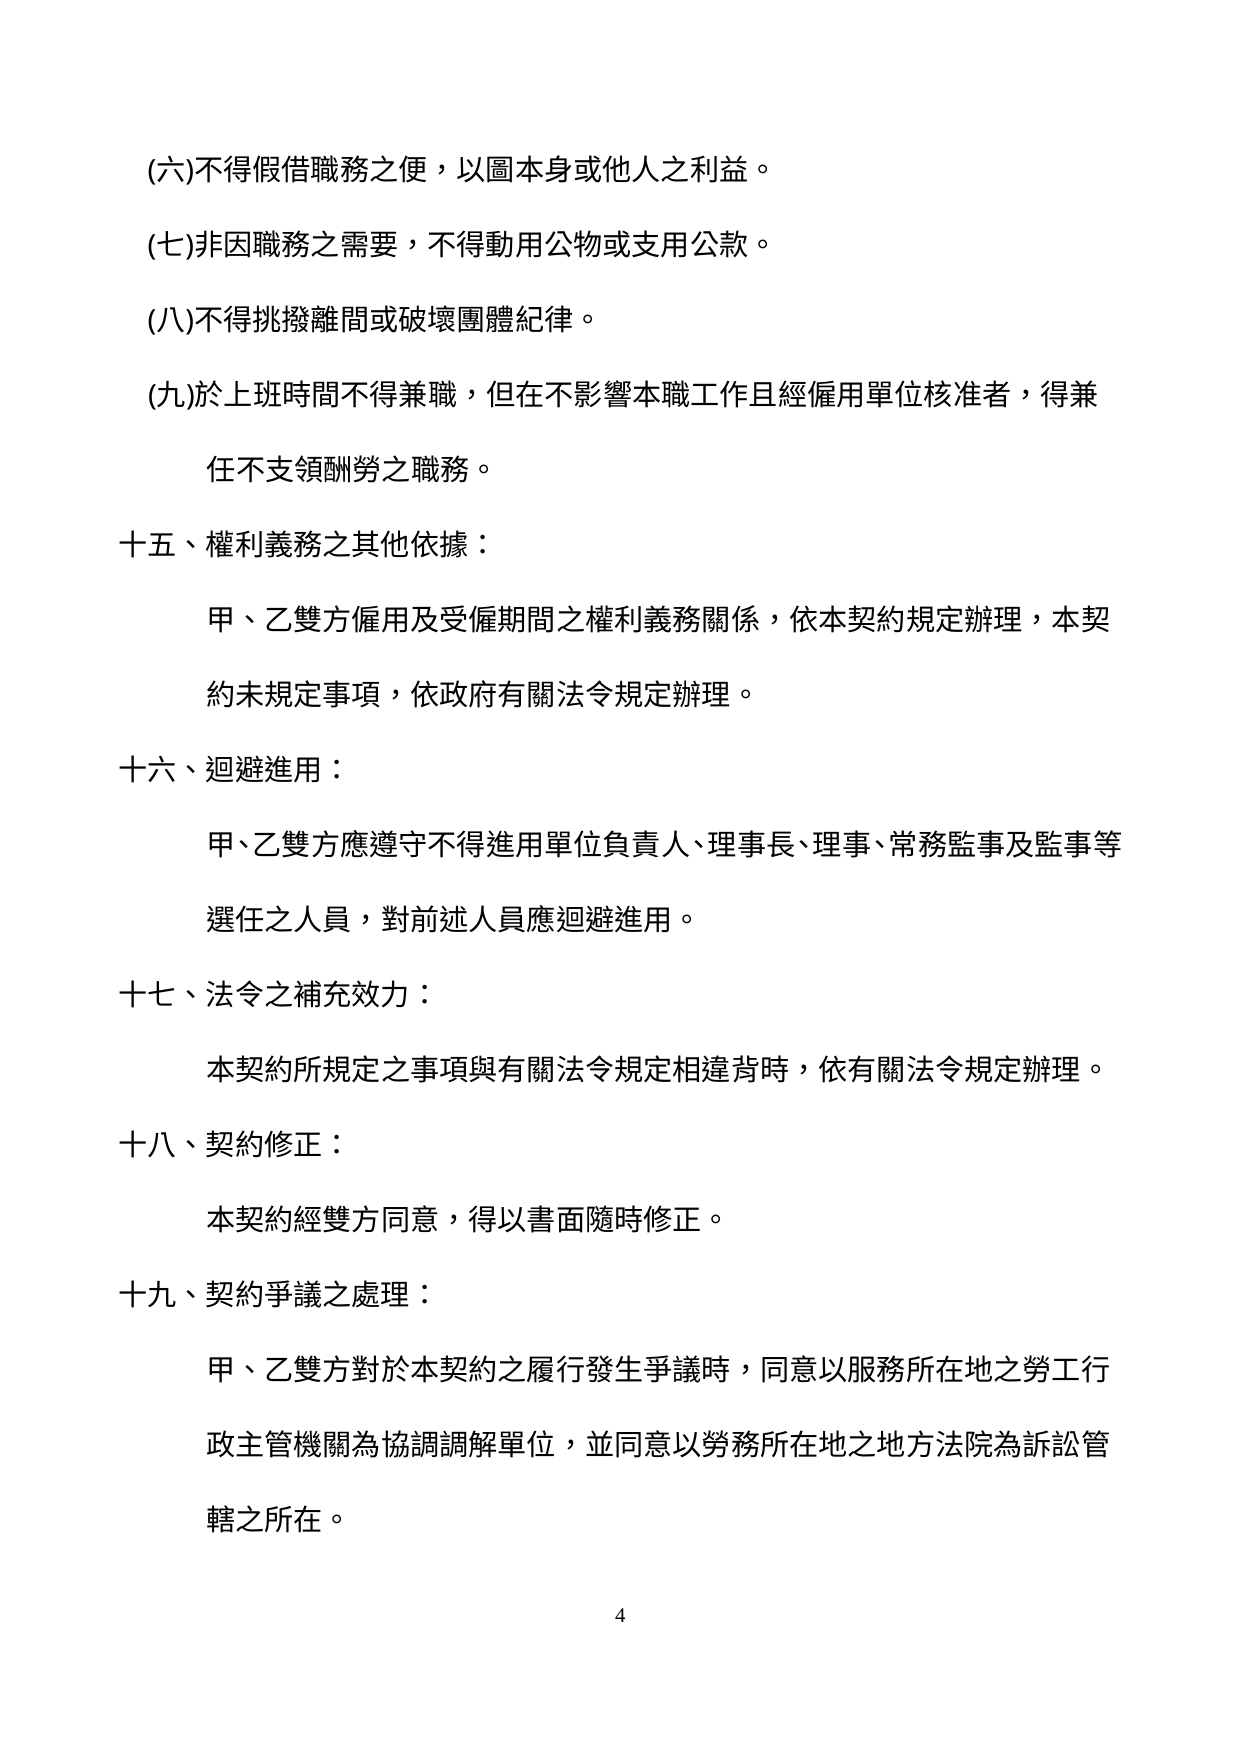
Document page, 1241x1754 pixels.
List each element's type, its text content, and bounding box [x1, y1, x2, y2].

text 甲、乙雙方僱用及受僱期間之權利義務關係，依本契約規定辦理，本契約未規定事項，依政府有關法令規定辦理。 [206, 580, 1122, 730]
text 十五、權利義務之其他依據： [118, 505, 1122, 580]
text (七)非因職務之需要，不得動用公物或支用公款。 [118, 205, 1122, 280]
text 十八、契約修正： [118, 1105, 1122, 1180]
text (八)不得挑撥離間或破壞團體紀律。 [118, 280, 1122, 355]
text 甲、乙雙方對於本契約之履行發生爭議時，同意以服務所在地之勞工行政主管機關為協調調解單位，並同意以勞務所在地之地方法院為訴訟管轄之所在。 [206, 1330, 1122, 1555]
text 十九、契約爭議之處理： [118, 1255, 1122, 1330]
text 十七、法令之補充效力： [118, 955, 1122, 1030]
text 甲、乙雙方應遵守不得進用單位負責人、理事長、理事、常務監事及監事等選任之人員，對前述人員應迴避進用。 [206, 805, 1122, 955]
text (六)不得假借職務之便，以圖本身或他人之利益。 [118, 130, 1122, 205]
text 本契約經雙方同意，得以書面隨時修正。 [206, 1180, 1122, 1255]
text 本契約所規定之事項與有關法令規定相違背時，依有關法令規定辦理。 [206, 1030, 1122, 1105]
text 十六、迴避進用： [118, 730, 1122, 805]
text (九)於上班時間不得兼職，但在不影響本職工作且經僱用單位核准者，得兼任不支領酬勞之職務。 [148, 355, 1122, 505]
